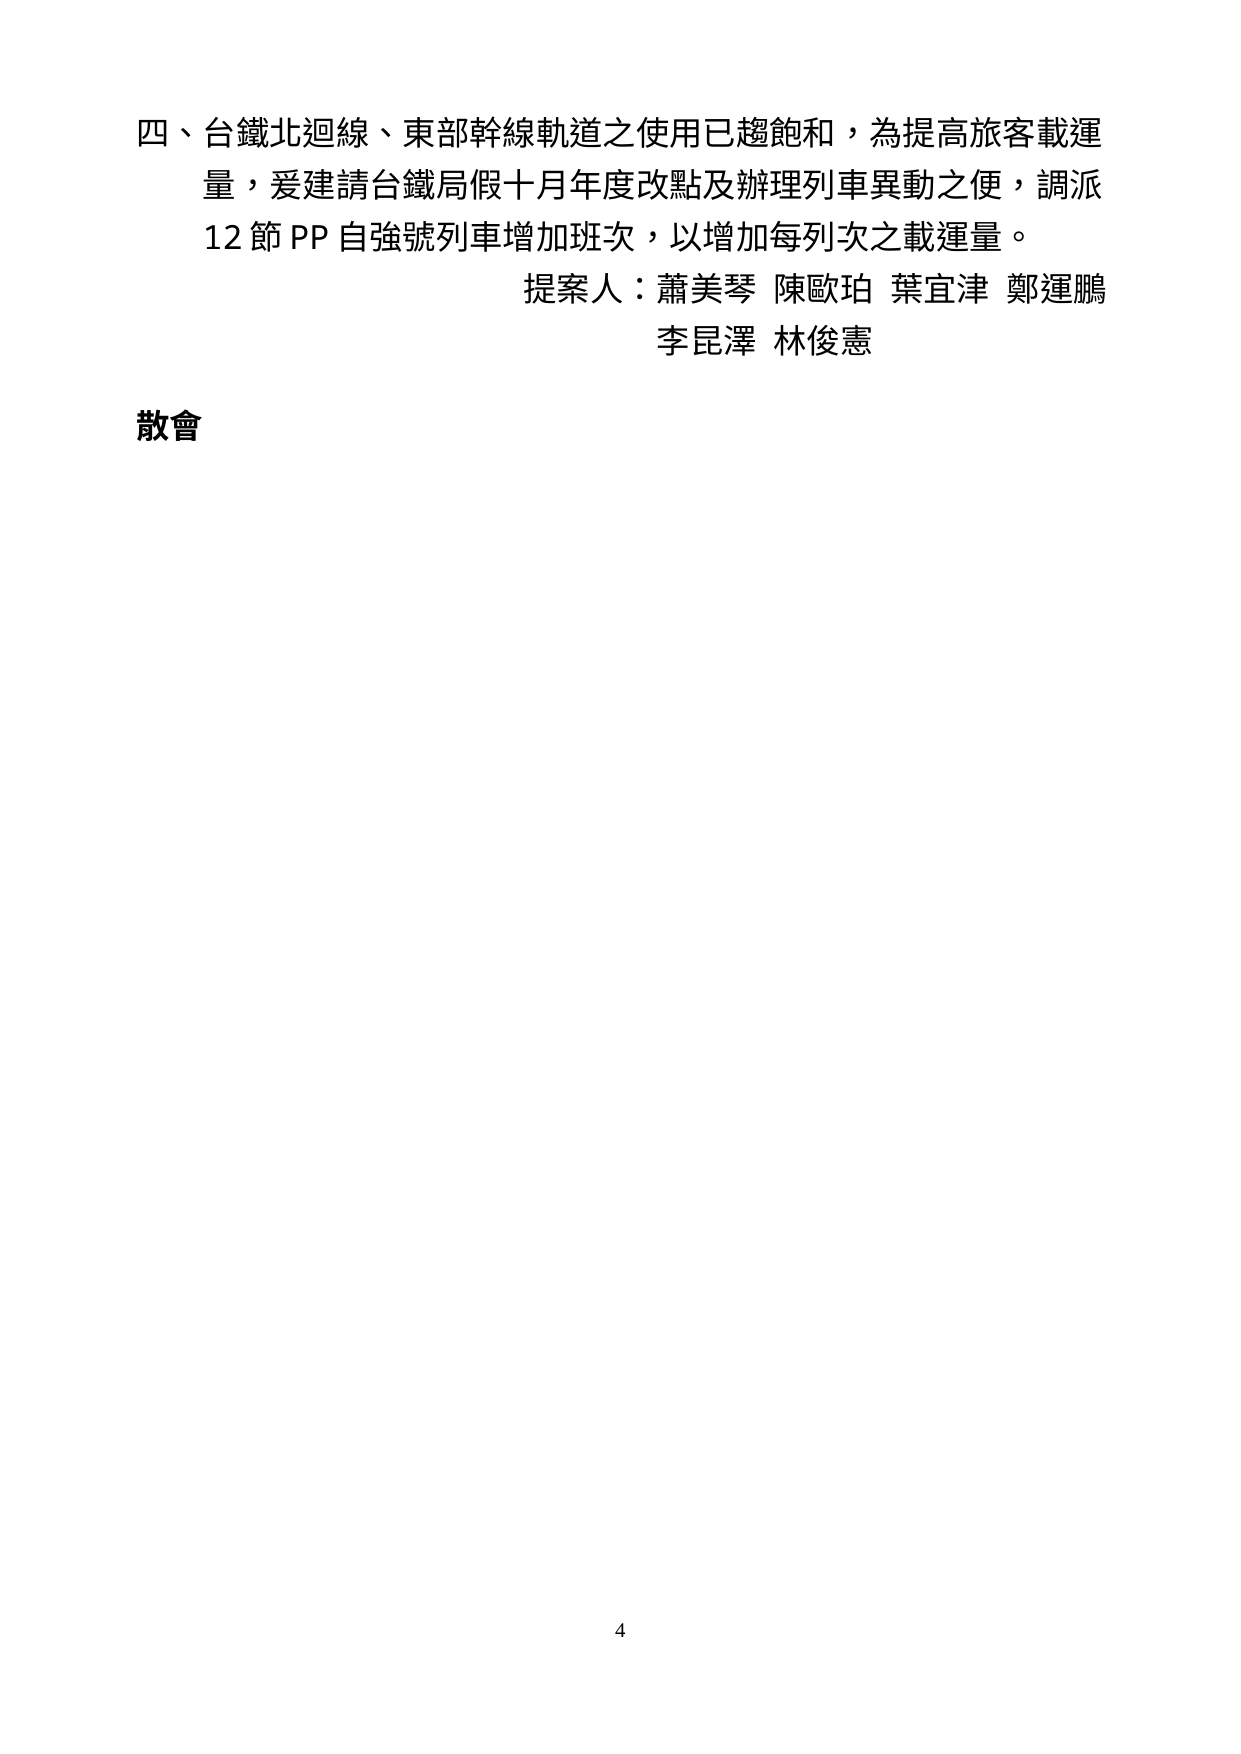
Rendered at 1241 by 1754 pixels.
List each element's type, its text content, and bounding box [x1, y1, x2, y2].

text 四、台鐵北迴線、東部幹線軌道之使用已趨飽和，為提高旅客載運量，爰建請台鐵局假十月年度改點及辦理列車異動之便，調派12節PP自強號列車增加班次，以增加每列次之載運量。 [136, 103, 1104, 259]
text 提案人：蕭美琴 陳歐珀 葉宜津 鄭運鵬李昆澤 林俊憲 [523, 259, 1117, 364]
text 散會 [136, 382, 1104, 445]
